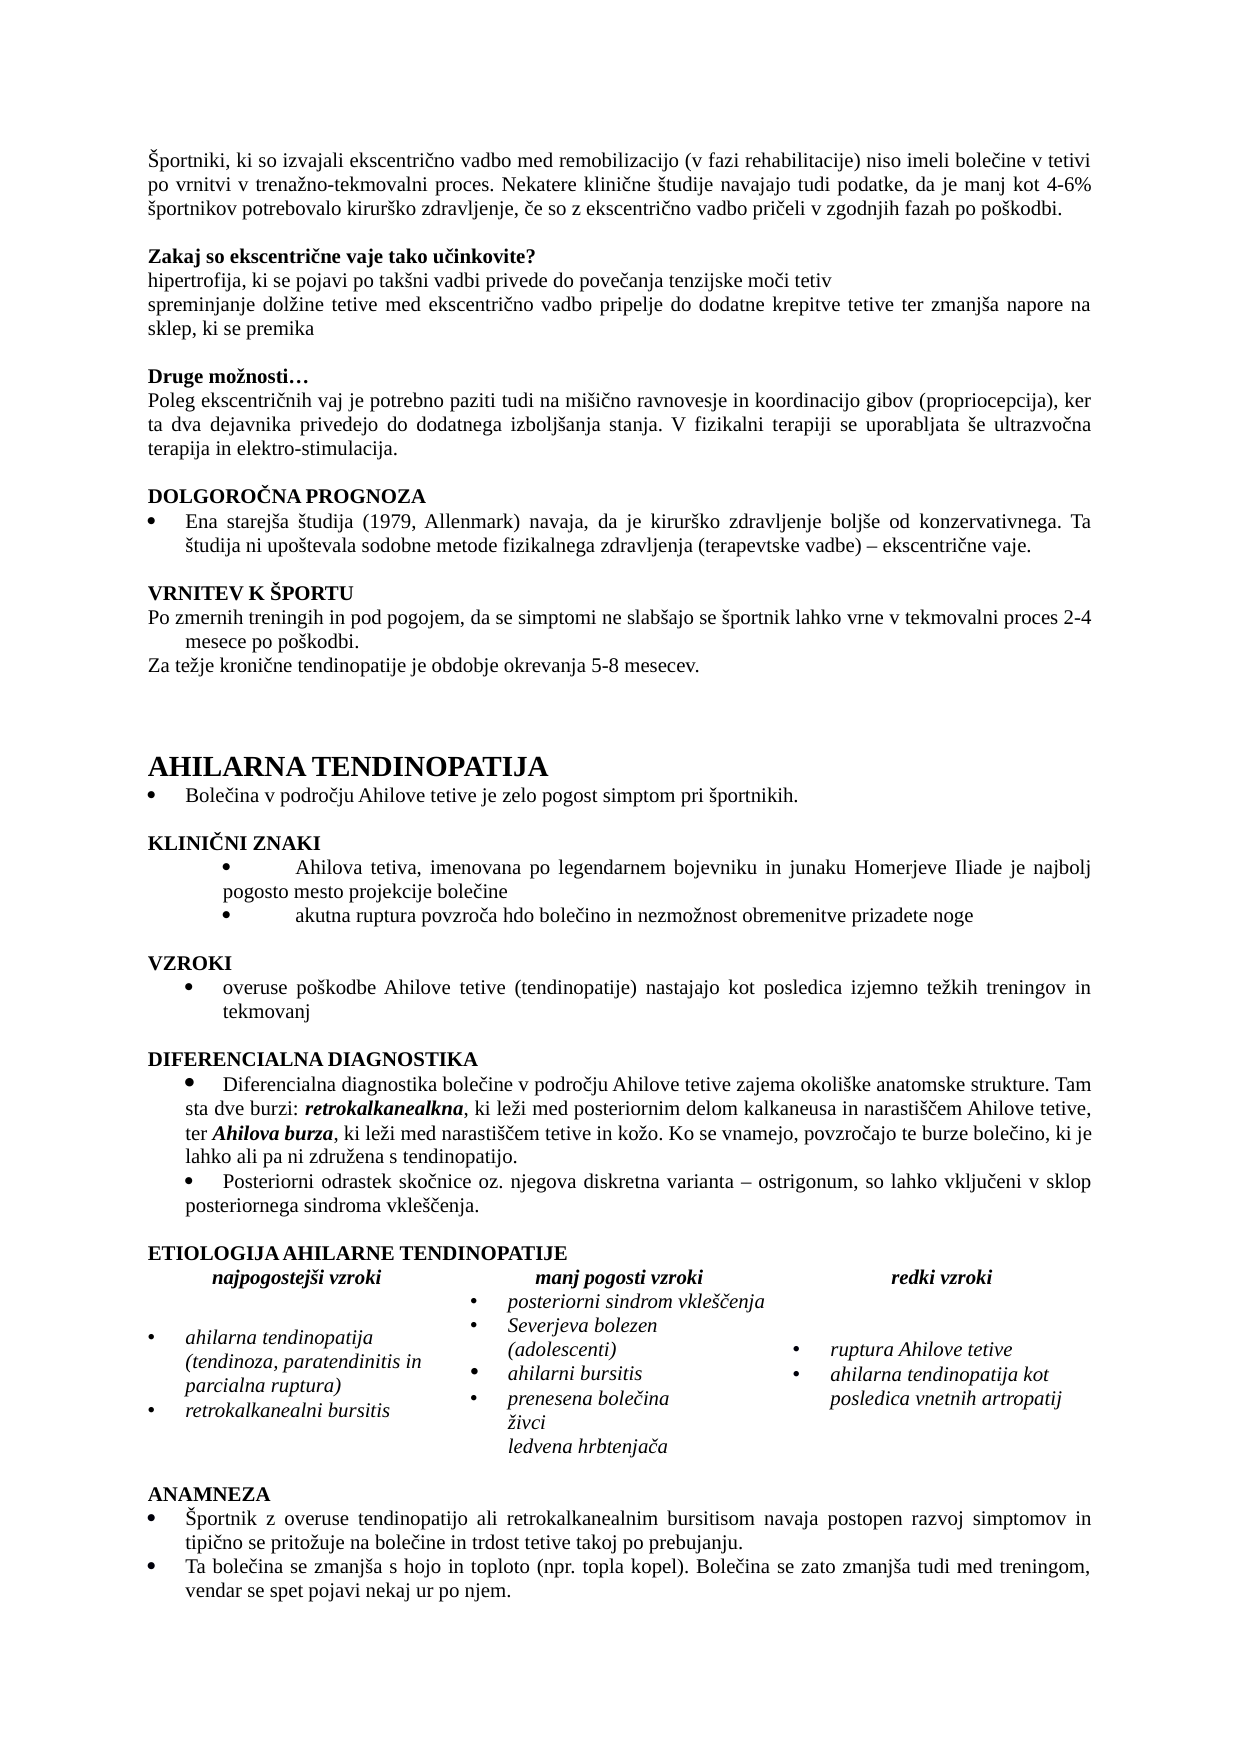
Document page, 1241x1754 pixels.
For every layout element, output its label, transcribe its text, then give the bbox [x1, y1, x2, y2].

table_cell ruptura Ahilove tetive ahilarna tendinopatija kot posledica vnetnih artropatij [781, 1289, 1104, 1458]
text DOLGOROČNA PROGNOZA [148, 484, 1093, 508]
list overuse poškodbe Ahilove tetive (tendinopatije) nastajajo kot posledica izjemno težkih treningov in tekmovanj [185, 975, 1093, 1023]
list Ta bolečina se zmanjša s hojo in toploto (npr. topla kopel). Bolečina se zato zmanjša tudi med treningom, vendar se spet pojavi nekaj ur po njem. [148, 1554, 1093, 1602]
list Športnik z overuse tendinopatijo ali retrokalkanealnim bursitisom navaja postopen razvoj simptomov in tipično se pritožuje na bolečine in trdost tetive takoj po prebujanju. [148, 1506, 1093, 1554]
table_header manj pogosti vzroki [459, 1265, 781, 1289]
text Za težje kronične tendinopatije je obdobje okrevanja 5-8 mesecev. [148, 653, 1093, 677]
table_header redki vzroki [781, 1265, 1104, 1289]
table_header najpogostejši vzroki [136, 1265, 459, 1289]
text Športniki, ki so izvajali ekscentrično vadbo med remobilizacijo (v fazi rehabilitacije) niso imeli bolečine v tetivi po vrnitvi v trenažno-tekmovalni proces. Nekatere klinične študije navajajo tudi podatke, da je manj kot 4-6% športnikov potrebovalo kirurško zdravljenje, če so z ekscentrično vadbo pričeli v zgodnjih fazah po poškodbi. [148, 148, 1093, 220]
text VZROKI [148, 951, 1093, 975]
text VRNITEV K ŠPORTU [148, 581, 1093, 605]
text ANAMNEZA [148, 1482, 1093, 1506]
text hipertrofija, ki se pojavi po takšni vadbi privede do povečanja tenzijske moči tetiv [148, 268, 1093, 292]
list akutna ruptura povzroča hdo bolečino in nezmožnost obremenitve prizadete noge [223, 903, 1093, 927]
list Posteriorni odrastek skočnice oz. njegova diskretna varianta – ostrigonum, so lahko vključeni v sklop posteriornega sindroma vkleščenja. [185, 1168, 1093, 1217]
text AHILARNA TENDINOPATIJA [148, 749, 1093, 783]
text spreminjanje dolžine tetive med ekscentrično vadbo pripelje do dodatne krepitve tetive ter zmanjša napore na sklep, ki se premika [148, 292, 1093, 340]
list Bolečina v področju Ahilove tetive je zelo pogost simptom pri športnikih. [148, 783, 1093, 807]
text Poleg ekscentričnih vaj je potrebno paziti tudi na mišično ravnovesje in koordinacijo gibov (propriocepcija), ker ta dva dejavnika privedejo do dodatnega izboljšanja stanja. V fizikalni terapiji se uporabljata še ultrazvočna terapija in elektro-stimulacija. [148, 388, 1093, 460]
table_cell ahilarna tendinopatija (tendinoza, paratendinitis in parcialna ruptura) retrokalkanealni bursitis [136, 1289, 459, 1458]
text Po zmernih treningih in pod pogojem, da se simptomi ne slabšajo se športnik lahko vrne v tekmovalni proces 2-4 mesece po poškodbi. [148, 605, 1093, 653]
list Ahilova tetiva, imenovana po legendarnem bojevniku in junaku Homerjeve Iliade je najbolj pogosto mesto projekcije bolečine [223, 855, 1093, 903]
list Ena starejša študija (1979, Allenmark) navaja, da je kirurško zdravljenje boljše od konzervativnega. Ta študija ni upoštevala sodobne metode fizikalnega zdravljenja (terapevtske vadbe) – ekscentrične vaje. [148, 508, 1093, 557]
text Druge možnosti… [148, 364, 1093, 388]
text ETIOLOGIJA AHILARNE TENDINOPATIJE [148, 1241, 1093, 1265]
table_cell posteriorni sindrom vkleščenja Severjeva bolezen (adolescenti) ahilarni bursitis prenesena bolečina živci ledvena hrbtenjača [459, 1289, 781, 1458]
text DIFERENCIALNA DIAGNOSTIKA [148, 1047, 1093, 1071]
text Zakaj so ekscentrične vaje tako učinkovite? [148, 244, 1093, 268]
text KLINIČNI ZNAKI [148, 831, 1093, 855]
list Diferencialna diagnostika bolečine v področju Ahilove tetive zajema okoliške anatomske strukture. Tam sta dve burzi: retrokalkanealkna, ki leži med posteriornim delom kalkaneusa in narastiščem Ahilove tetive, ter Ahilova burza, ki leži med narastiščem tetive in kožo. Ko se vnamejo, povzročajo te burze bolečino, ki je lahko ali pa ni združena s tendinopatijo. [185, 1071, 1093, 1168]
